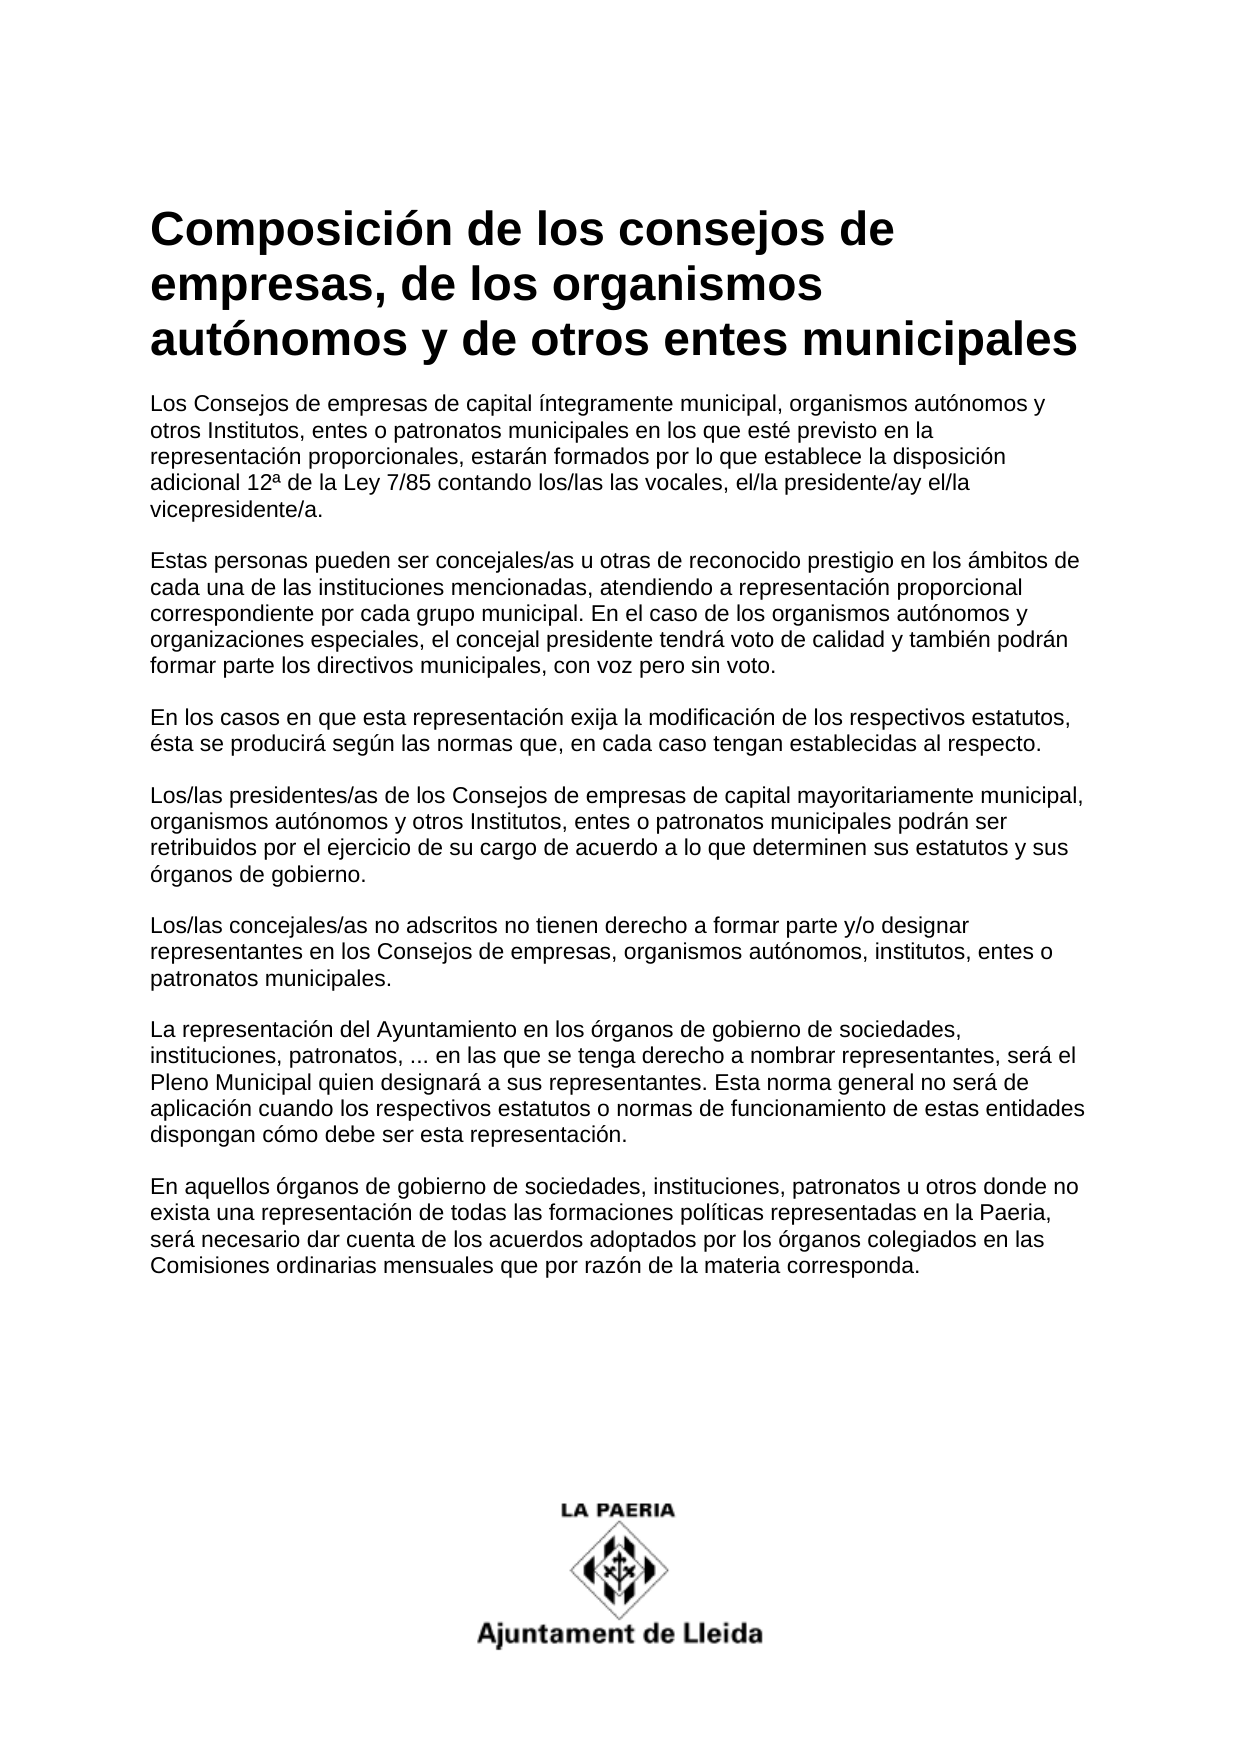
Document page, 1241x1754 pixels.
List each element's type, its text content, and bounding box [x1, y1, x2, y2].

text En aquellos órganos de gobierno de sociedades, instituciones, patronatos u otros donde no exista una representación de todas las formaciones políticas representadas en la Paeria, será necesario dar cuenta de los acuerdos adoptados por los órganos colegiados en las Comisiones ordinarias mensuales que por razón de la materia corresponda. [150, 1173, 1090, 1278]
text La representación del Ayuntamiento en los órganos de gobierno de sociedades, instituciones, patronatos, ... en las que se tenga derecho a nombrar representantes, será el Pleno Municipal quien designará a sus representantes. Esta norma general no será de aplicación cuando los respectivos estatutos o normas de funcionamiento de estas entidades dispongan cómo debe ser esta representación. [150, 1016, 1090, 1148]
text En los casos en que esta representación exija la modificación de los respectivos estatutos, ésta se producirá según las normas que, en cada caso tengan establecidas al respecto. [150, 704, 1090, 757]
text Estas personas pueden ser concejales/as u otras de reconocido prestigio en los ámbitos de cada una de las instituciones mencionadas, atendiendo a representación proporcional correspondiente por cada grupo municipal. En el caso de los organismos autónomos y organizaciones especiales, el concejal presidente tendrá voto de calidad y también podrán formar parte los directivos municipales, con voz pero sin voto. [150, 547, 1090, 679]
text Los/las concejales/as no adscritos no tienen derecho a formar parte y/o designar representantes en los Consejos de empresas, organismos autónomos, institutos, entes o patronatos municipales. [150, 912, 1090, 991]
subtitle Composición de los consejos de empresas, de los organismos autónomos y de otros entes municipales [150, 200, 1090, 365]
text Los/las presidentes/as de los Consejos de empresas de capital mayoritariamente municipal, organismos autónomos y otros Institutos, entes o patronatos municipales podrán ser retribuidos por el ejercicio de su cargo de acuerdo a lo que determinen sus estatutos y sus órganos de gobierno. [150, 782, 1090, 887]
picture [451, 1486, 789, 1669]
text Los Consejos de empresas de capital íntegramente municipal, organismos autónomos y otros Institutos, entes o patronatos municipales en los que esté previsto en la representación proporcionales, estarán formados por lo que establece la disposición adicional 12ª de la Ley 7/85 contando los/las las vocales, el/la presidente/ay el/la vicepresidente/a. [150, 390, 1090, 522]
